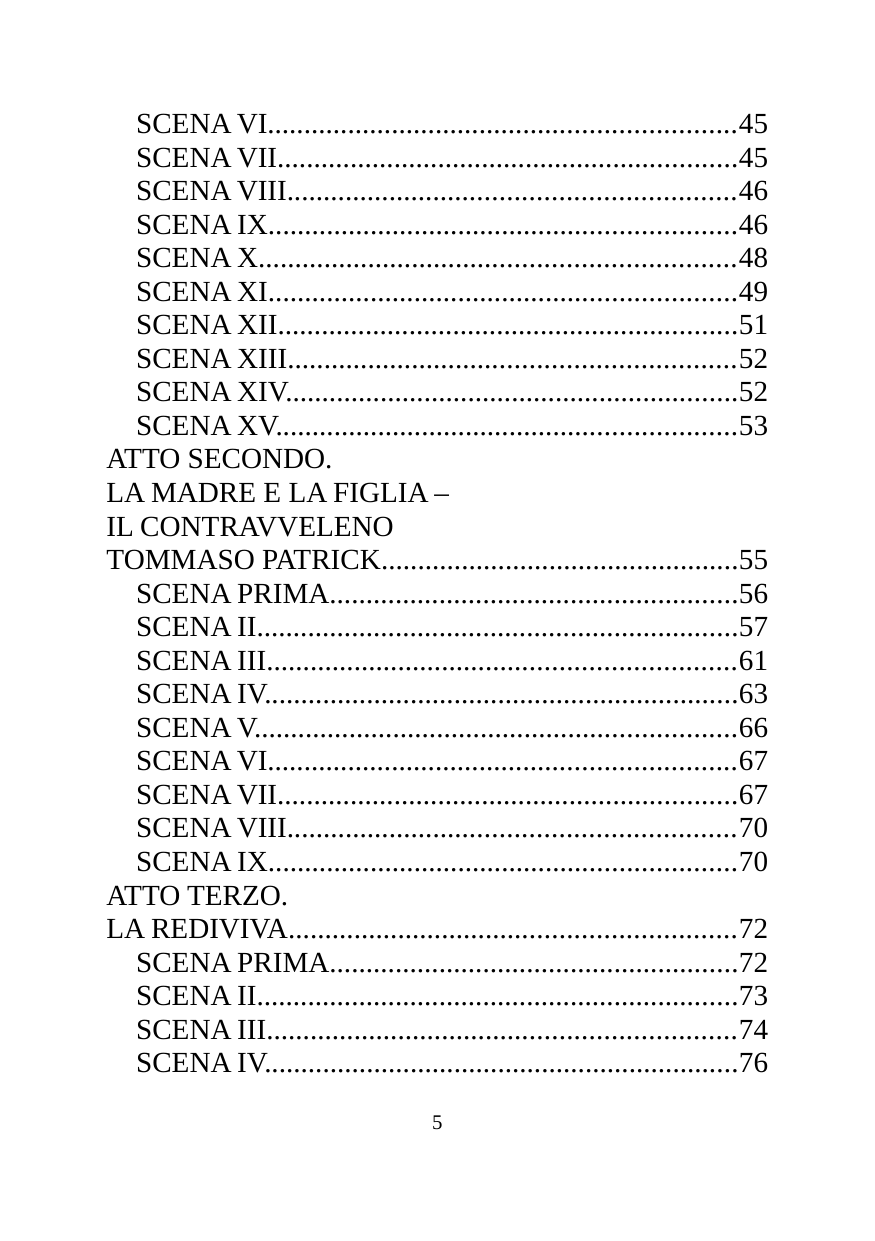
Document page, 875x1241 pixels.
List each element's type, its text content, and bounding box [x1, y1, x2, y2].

text SCENA PRIMA. 72 [136, 945, 768, 978]
text SCENA VII. 45 [136, 140, 768, 173]
text SCENA PRIMA. 56 [136, 576, 768, 609]
text SCENA XIV. 52 [136, 374, 768, 408]
text ATTO TERZO. LA REDIVIVA. 72 [106, 878, 768, 945]
text SCENA XII. 51 [136, 307, 768, 341]
text SCENA VIII. 70 [136, 811, 768, 844]
text SCENA VIII. 46 [136, 173, 768, 207]
text SCENA III. 74 [136, 1012, 768, 1045]
text SCENA IX. 70 [136, 844, 768, 878]
text SCENA IV. 63 [136, 676, 768, 710]
text ATTO SECONDO. LA MADRE E LA FIGLIA – IL CONTRAVVELENO TOMMASO PATRICK 55 [106, 442, 768, 576]
text SCENA XIII. 52 [136, 341, 768, 374]
text SCENA II. 73 [136, 978, 768, 1012]
text SCENA VII. 67 [136, 777, 768, 811]
text SCENA IX. 46 [136, 207, 768, 240]
text SCENA VI 67 [136, 743, 768, 777]
text SCENA IV. 76 [136, 1045, 768, 1079]
text SCENA VI. 45 [136, 106, 768, 140]
text SCENA XI. 49 [136, 274, 768, 307]
text SCENA II. 57 [136, 609, 768, 643]
text SCENA X. 48 [136, 240, 768, 274]
text SCENA V. 66 [136, 710, 768, 743]
text SCENA XV. 53 [136, 408, 768, 442]
text SCENA III. 61 [136, 643, 768, 676]
